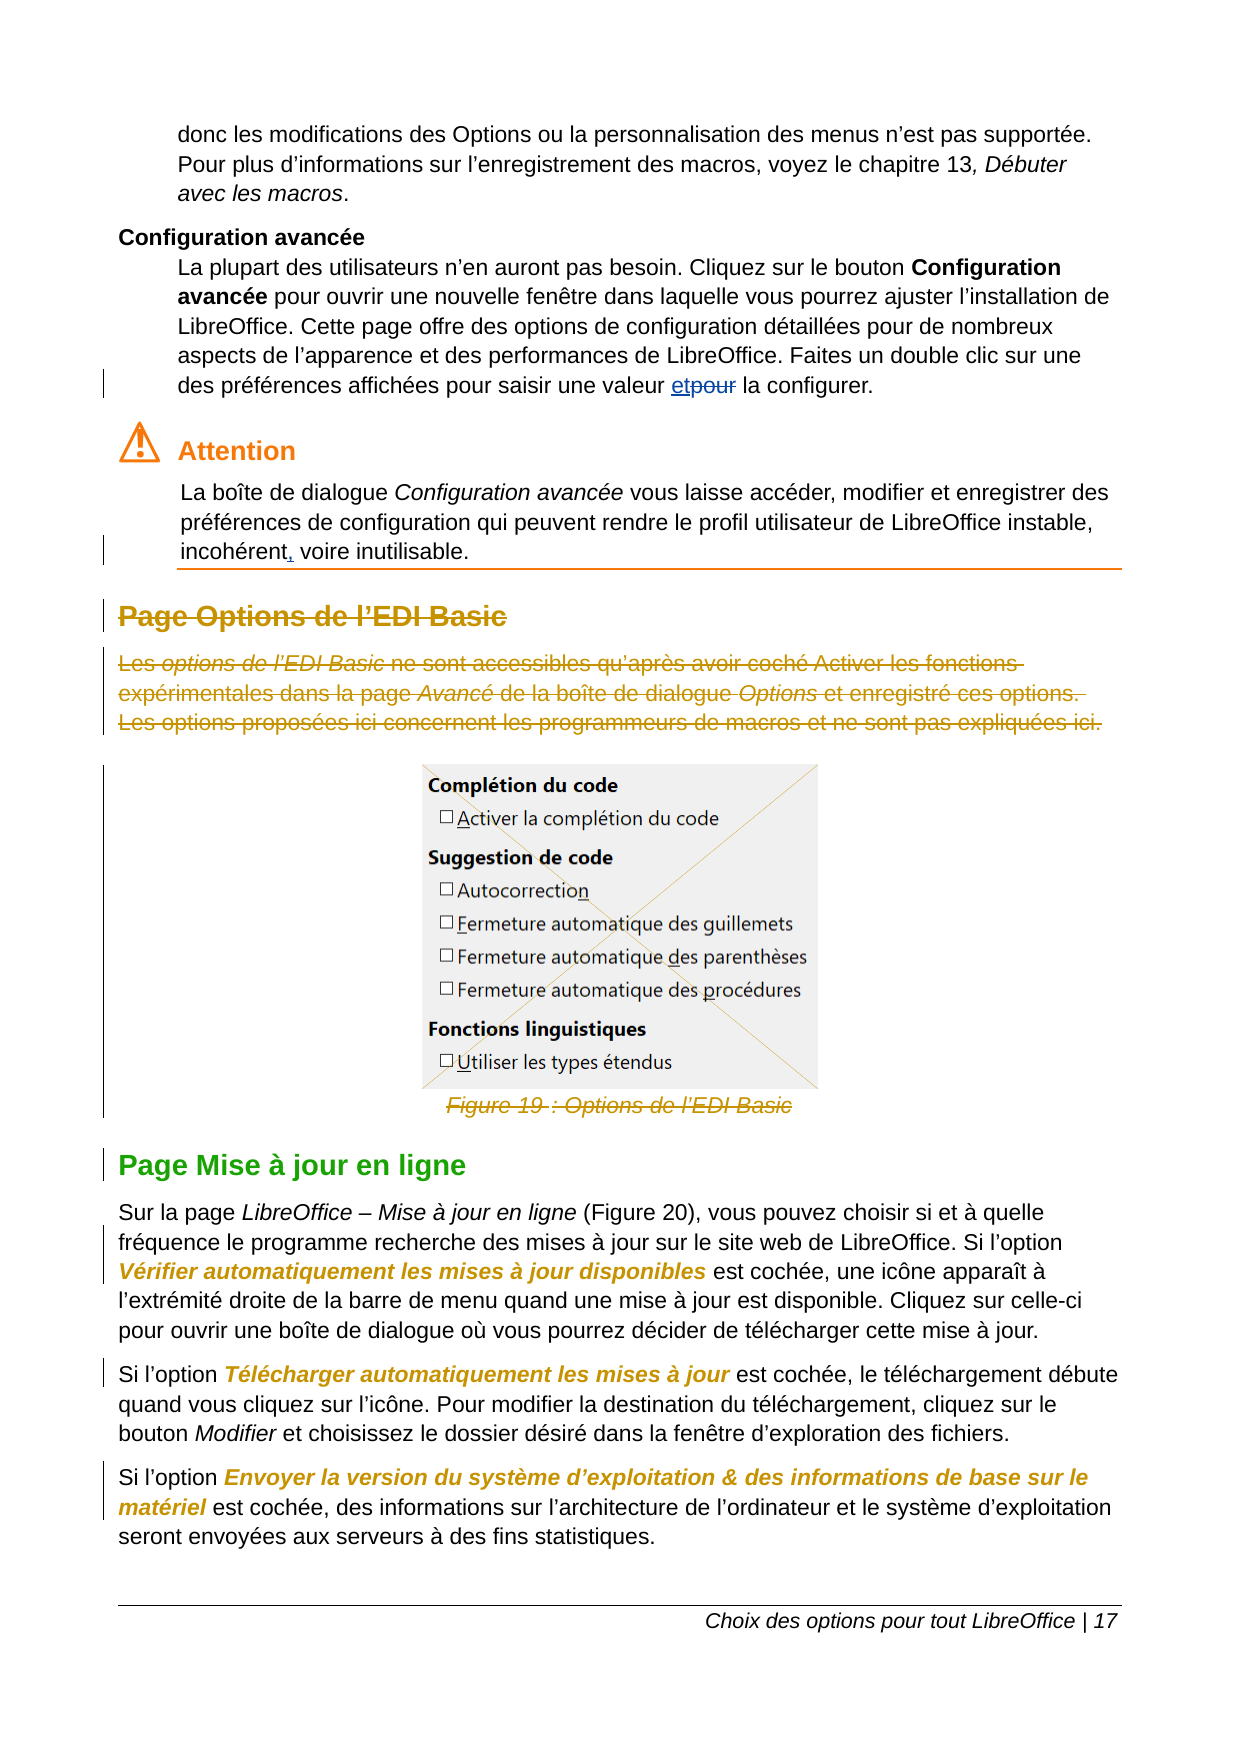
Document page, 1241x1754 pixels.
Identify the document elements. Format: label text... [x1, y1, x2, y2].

picture [423, 764, 817, 925]
subtitle Page Mise à jour en ligne [118, 619, 165, 632]
subtitle Page Mise à jour en ligne [118, 599, 1122, 632]
picture [424, 928, 816, 1089]
picture [622, 766, 818, 1088]
text Si l’option Télécharger automatiquement les mises à jour est cochée, le téléchargement débute quand vous cliquez sur l’icône. Pour modifier la destination du téléchargement, cliquez sur le bouton Modifier et choisissez le dossier désiré dans la fenêtre d’exploration des fichiers. [118, 1358, 1122, 1446]
text Sur la page LibreOffice – Mise à jour en ligne (Figure 20), vous pouvez choisir si et à quelle fréquence le programme recherche des mises à jour sur le site web de LibreOffice. Si l’option Vérifier automatiquement les mises à jour disponibles est cochée, une icône apparaît à l’extrémité droite de la barre de menu quand une mise à jour est disponible. Cliquez sur celle-ci pour ouvrir une boîte de dialogue où vous pourrez décider de télécharger cette mise à jour. [118, 1196, 1122, 1343]
text Si l’option Envoyer la version du système d’exploitation & des informations de base sur le matériel est cochée, des informations sur l’architecture de l’ordinateur et le système d’exploitation seront envoyées aux serveurs à des fins statistiques. [118, 1461, 1122, 1549]
list Attention [118, 420, 1122, 466]
list donc les modifications des Options ou la personnalisation des menus n’est pas supportée. Pour plus d’informations sur l’enregistrement des macros, voyez le chapitre 13, Débuter avec les macros. [133, 118, 1122, 207]
text La boîte de dialogue Configuration avancée vous laisse accéder, modifier et enregistrer des préférences de configuration qui peuvent rendre le profil utilisateur de LibreOffice instable, incohérent, voire inutilisable. [177, 473, 1122, 568]
picture [422, 766, 618, 1088]
subtitle Configuration avancée [118, 221, 1122, 251]
subtitle Page Mise à jour en ligne [165, 619, 220, 632]
list La plupart des utilisateurs n’en auront pas besoin. Cliquez sur le bouton Configuration avancée pour ouvrir une nouvelle fenêtre dans laquelle vous pourrez ajuster l’installation de LibreOffice. Cette page offre des options de configuration détaillées pour de nombreux aspects de l’apparence et des performances de LibreOffice. Faites un double clic sur une des préférences affichées pour saisir une valeur et la configurer. [177, 251, 1122, 398]
